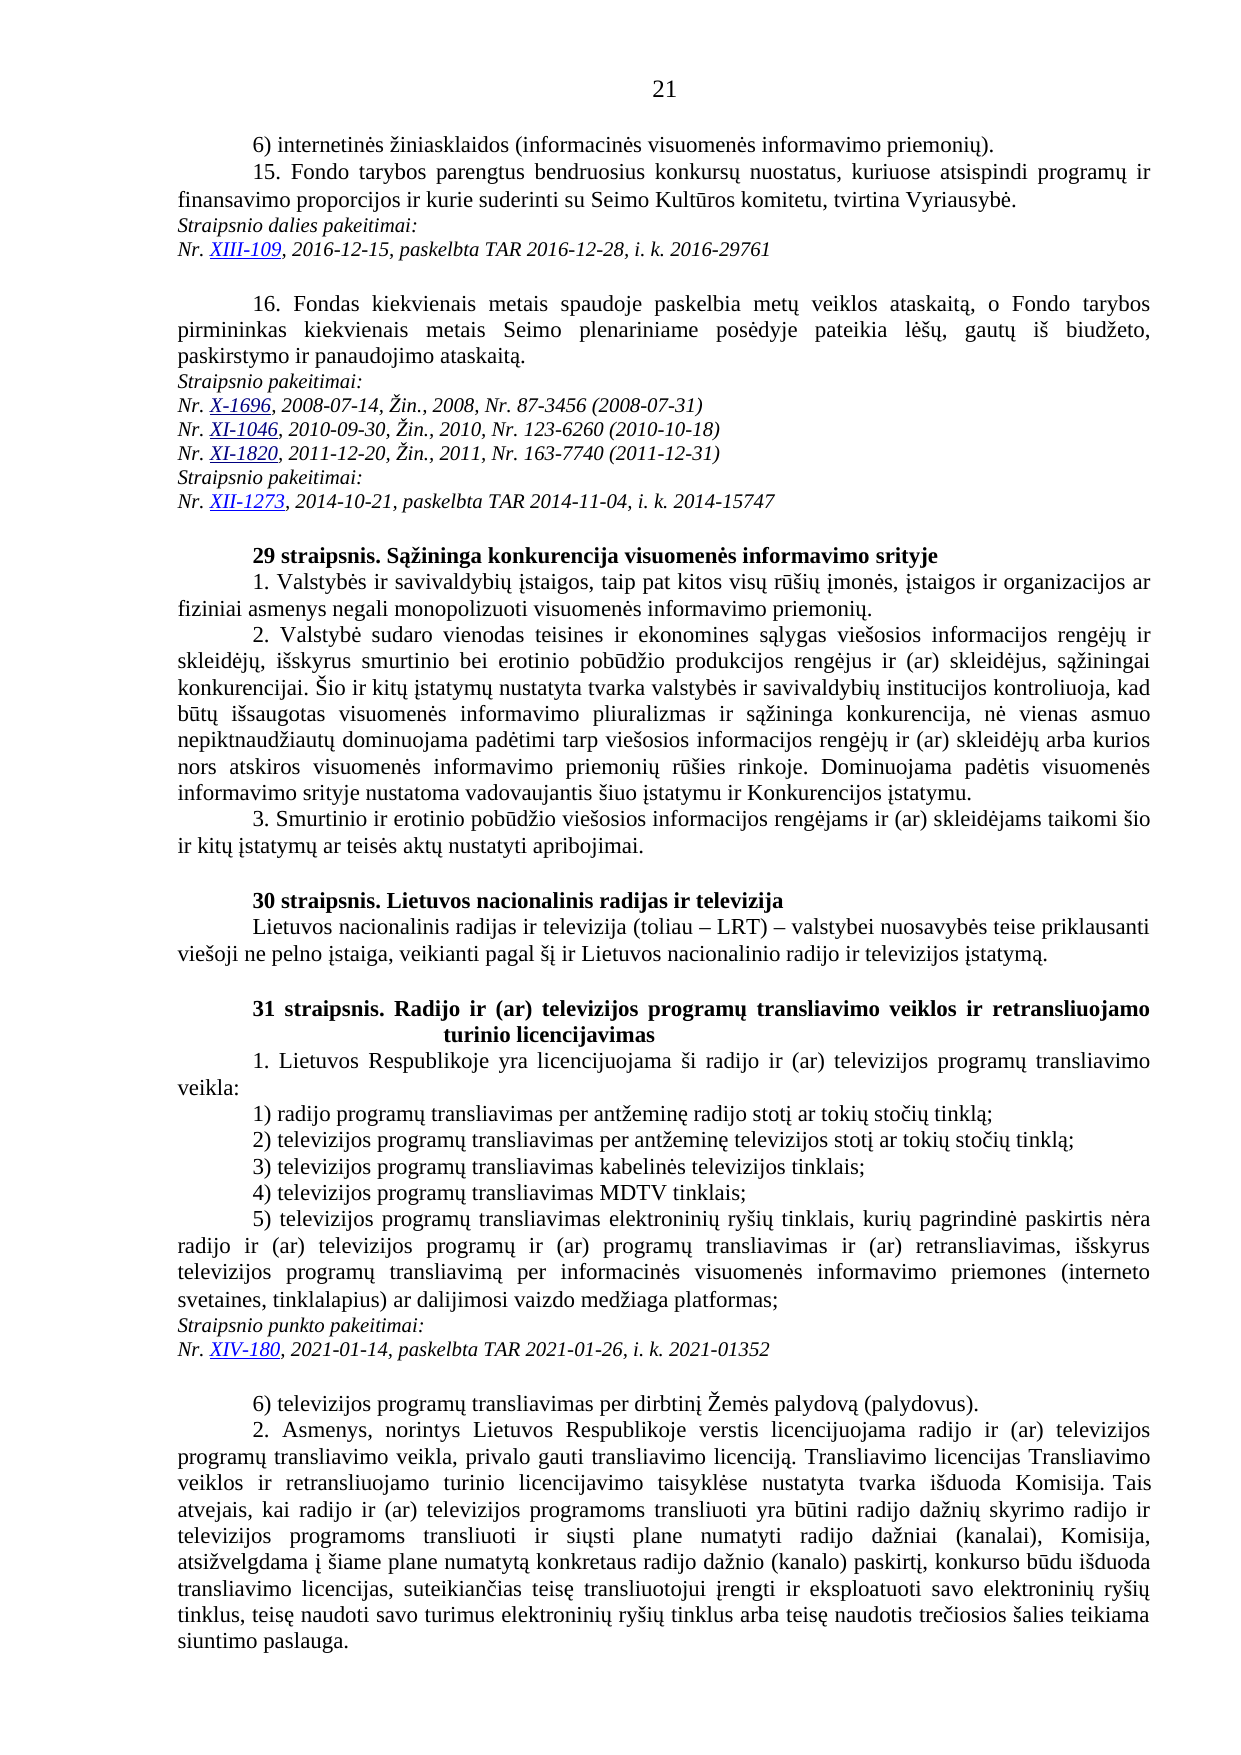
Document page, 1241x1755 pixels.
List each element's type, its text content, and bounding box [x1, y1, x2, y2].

text Straipsnio pakeitimai: [177, 465, 1152, 489]
text 3) televizijos programų transliavimas kabelinės televizijos tinklais; [177, 1153, 1152, 1179]
text 4) televizijos programų transliavimas MDTV tinklais; [177, 1179, 1152, 1206]
text Straipsnio pakeitimai: [177, 369, 1152, 393]
text Straipsnio punkto pakeitimai: [177, 1313, 1152, 1337]
text 1. Valstybės ir savivaldybių įstaigos, taip pat kitos visų rūšių įmonės, įstaigos ir organizacijos ar fiziniai asmenys negali monopolizuoti visuomenės informavimo priemonių. [177, 568, 1152, 621]
text 15. Fondo tarybos parengtus bendruosius konkursų nuostatus, kuriuose atsispindi programų ir finansavimo proporcijos ir kurie suderinti su Seimo Kultūros komitetu, tvirtina Vyriausybė. [177, 158, 1152, 213]
text Nr. XII-1273, 2014-10-21, paskelbta TAR 2014-11-04, i. k. 2014-15747 [177, 489, 1152, 513]
text 6) televizijos programų transliavimas per dirbtinį Žemės palydovą (palydovus). [177, 1390, 1152, 1417]
text 30 straipsnis. Lietuvos nacionalinis radijas ir televizija [177, 887, 1152, 913]
text Nr. XIV-180, 2021-01-14, paskelbta TAR 2021-01-26, i. k. 2021-01352 [177, 1337, 1152, 1361]
text Lietuvos nacionalinis radijas ir televizija (toliau – LRT) – valstybei nuosavybės teise priklausanti viešoji ne pelno įstaiga, veikianti pagal šį ir Lietuvos nacionalinio radijo ir televizijos įstatymą. [177, 913, 1152, 966]
text 2. Valstybė sudaro vienodas teisines ir ekonomines sąlygas viešosios informacijos rengėjų ir skleidėjų, išskyrus smurtinio bei erotinio pobūdžio produkcijos rengėjus ir (ar) skleidėjus, sąžiningai konkurencijai. Šio ir kitų įstatymų nustatyta tvarka valstybės ir savivaldybių institucijos kontroliuoja, kad būtų išsaugotas visuomenės informavimo pliuralizmas ir sąžininga konkurencija, nė vienas asmuo nepiktnaudžiautų dominuojama padėtimi tarp viešosios informacijos rengėjų ir (ar) skleidėjų arba kurios nors atskiros visuomenės informavimo priemonių rūšies rinkoje. Dominuojama padėtis visuomenės informavimo srityje nustatoma vadovaujantis šiuo įstatymu ir Konkurencijos įstatymu. [177, 621, 1152, 805]
text Straipsnio dalies pakeitimai: [177, 213, 1152, 237]
text Nr. XI-1820, 2011-12-20, Žin., 2011, Nr. 163-7740 (2011-12-31) [177, 441, 1152, 465]
text Nr. XIII-109, 2016-12-15, paskelbta TAR 2016-12-28, i. k. 2016-29761 [177, 237, 1152, 261]
text 5) televizijos programų transliavimas elektroninių ryšių tinklais, kurių pagrindinė paskirtis nėra radijo ir (ar) televizijos programų ir (ar) programų transliavimas ir (ar) retransliavimas, išskyrus televizijos programų transliavimą per informacinės visuomenės informavimo priemones (interneto svetaines, tinklalapius) ar dalijimosi vaizdo medžiaga platformas; [177, 1206, 1152, 1313]
text 2. Asmenys, norintys Lietuvos Respublikoje verstis licencijuojama radijo ir (ar) televizijos programų transliavimo veikla, privalo gauti transliavimo licenciją. Transliavimo licencijas Transliavimo veiklos ir retransliuojamo turinio licencijavimo taisyklėse nustatyta tvarka išduoda Komisija. Tais atvejais, kai radijo ir (ar) televizijos programoms transliuoti yra būtini radijo dažnių skyrimo radijo ir televizijos programoms transliuoti ir siųsti plane numatyti radijo dažniai (kanalai), Komisija, atsižvelgdama į šiame plane numatytą konkretaus radijo dažnio (kanalo) paskirtį, konkurso būdu išduoda transliavimo licencijas, suteikiančias teisę transliuotojui įrengti ir eksploatuoti savo elektroninių ryšių tinklus, teisę naudoti savo turimus elektroninių ryšių tinklus arba teisę naudotis trečiosios šalies teikiama siuntimo paslauga. [177, 1417, 1152, 1654]
text Nr. X-1696, 2008-07-14, Žin., 2008, Nr. 87-3456 (2008-07-31) [177, 393, 1152, 417]
text Nr. XI-1046, 2010-09-30, Žin., 2010, Nr. 123-6260 (2010-10-18) [177, 417, 1152, 441]
text 2) televizijos programų transliavimas per antžeminę televizijos stotį ar tokių stočių tinklą; [177, 1126, 1152, 1153]
text 6) internetinės žiniasklaidos (informacinės visuomenės informavimo priemonių). [177, 131, 1152, 158]
text 16. Fondas kiekvienais metais spaudoje paskelbia metų veiklos ataskaitą, o Fondo tarybos pirmininkas kiekvienais metais Seimo plenariniame posėdyje pateikia lėšų, gautų iš biudžeto, paskirstymo ir panaudojimo ataskaitą. [177, 290, 1152, 369]
text 29 straipsnis. Sąžininga konkurencija visuomenės informavimo srityje [177, 542, 1152, 568]
text 1. Lietuvos Respublikoje yra licencijuojama ši radijo ir (ar) televizijos programų transliavimo veikla: [177, 1047, 1152, 1100]
text 31 straipsnis. Radijo ir (ar) televizijos programų transliavimo veiklos ir retransliuojamo turinio licencijavimas [252, 995, 1152, 1047]
text 1) radijo programų transliavimas per antžeminę radijo stotį ar tokių stočių tinklą; [177, 1100, 1152, 1126]
text 3. Smurtinio ir erotinio pobūdžio viešosios informacijos rengėjams ir (ar) skleidėjams taikomi šio ir kitų įstatymų ar teisės aktų nustatyti apribojimai. [177, 805, 1152, 858]
